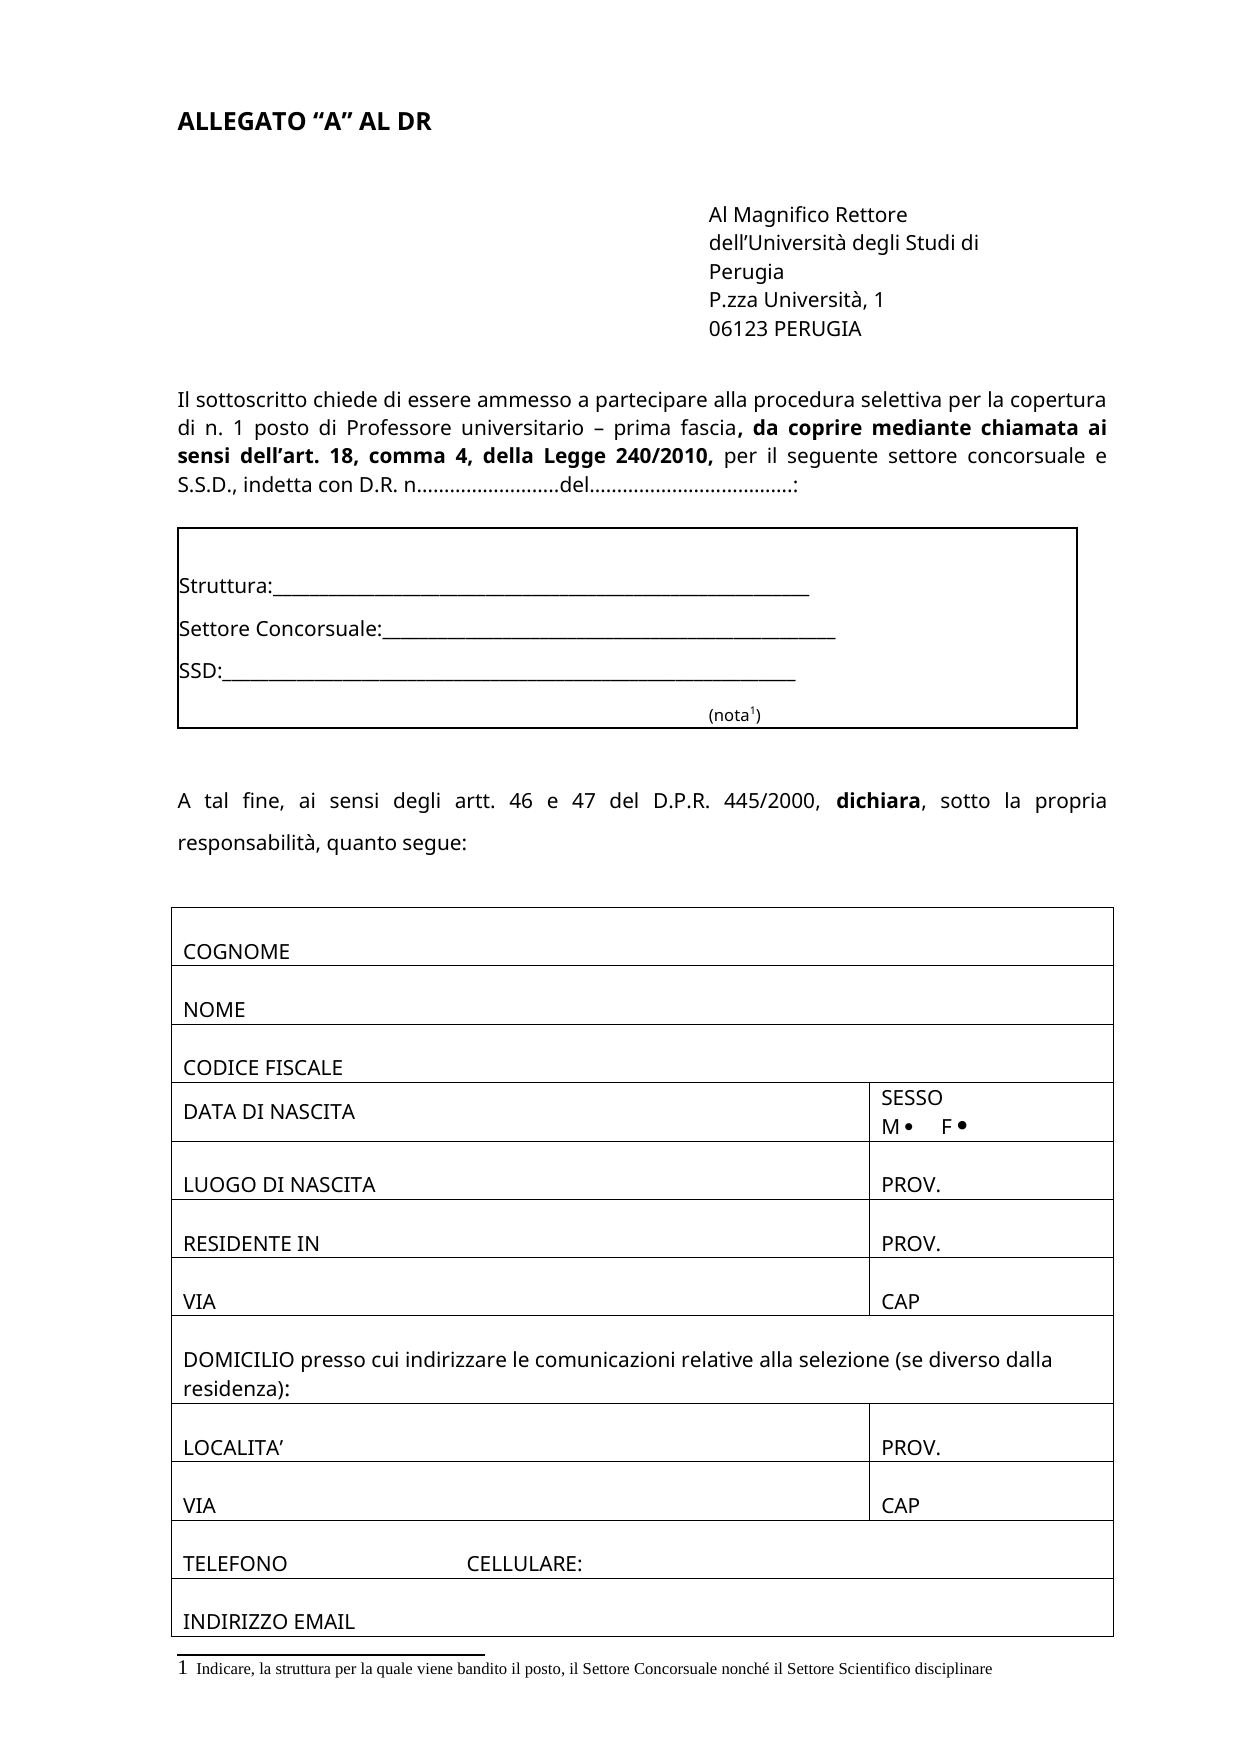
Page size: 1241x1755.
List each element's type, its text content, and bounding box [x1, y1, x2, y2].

table_cell DATA DI NASCITA [172, 1083, 869, 1141]
table_cell PROV. [870, 1404, 1113, 1461]
table_cell SESSO M  F  [870, 1083, 1113, 1141]
text SSD:______________________________________________________________ [179, 655, 1076, 685]
table_cell PROV. [870, 1142, 1113, 1199]
table_cell CAP [870, 1462, 1113, 1519]
text 06123 PERUGIA [177, 314, 1049, 342]
subtitle ALLEGATO “A” AL DR [177, 103, 1049, 137]
text Struttura:__________________________________________________________ [179, 569, 1076, 599]
table_cell NOME [172, 966, 1113, 1023]
table_cell LOCALITA’ [172, 1404, 869, 1461]
table_cell CAP [870, 1258, 1113, 1315]
table_cell DOMICILIO presso cui indirizzare le comunicazioni relative alla selezione (se diverso dalla residenza): [172, 1316, 1113, 1403]
text dell’Università degli Studi di [177, 228, 1049, 257]
table_cell RESIDENTE IN [172, 1200, 869, 1257]
table_cell INDIRIZZO EMAIL [172, 1579, 1113, 1636]
text P.zza Università, 1 [177, 285, 1049, 314]
text (nota) [179, 697, 1076, 727]
table_header COGNOME [172, 908, 1113, 965]
text Indicare, la struttura per la quale viene bandito il posto, il Settore Concorsuale nonché il Settore Scientifico disciplinare [177, 1655, 1107, 1679]
text Settore Concorsuale:_________________________________________________ [179, 612, 1076, 642]
text Perugia [177, 257, 1049, 285]
table_cell TELEFONO CELLULARE: [172, 1521, 1113, 1578]
text Il sottoscritto chiede di essere ammesso a partecipare alla procedura selettiva per la copertura di n. 1 posto di Professore universitario – prima fascia, da coprire mediante chiamata ai sensi dell’art. 18, comma 4, della Legge 240/2010, per il seguente settore concorsuale e S.S.D., indetta con D.R. n……………………..del……………………………….: [177, 385, 1107, 498]
table_cell VIA [172, 1462, 869, 1519]
table_cell VIA [172, 1258, 869, 1315]
table_cell PROV. [870, 1200, 1113, 1257]
text A tal fine, ai sensi degli artt. 46 e 47 del D.P.R. 445/2000, dichiara, sotto la propria responsabilità, quanto segue: [177, 786, 1107, 857]
text Al Magnifico Rettore [177, 200, 1049, 228]
table_cell CODICE FISCALE [172, 1025, 1113, 1082]
table_cell LUOGO DI NASCITA [172, 1142, 869, 1199]
